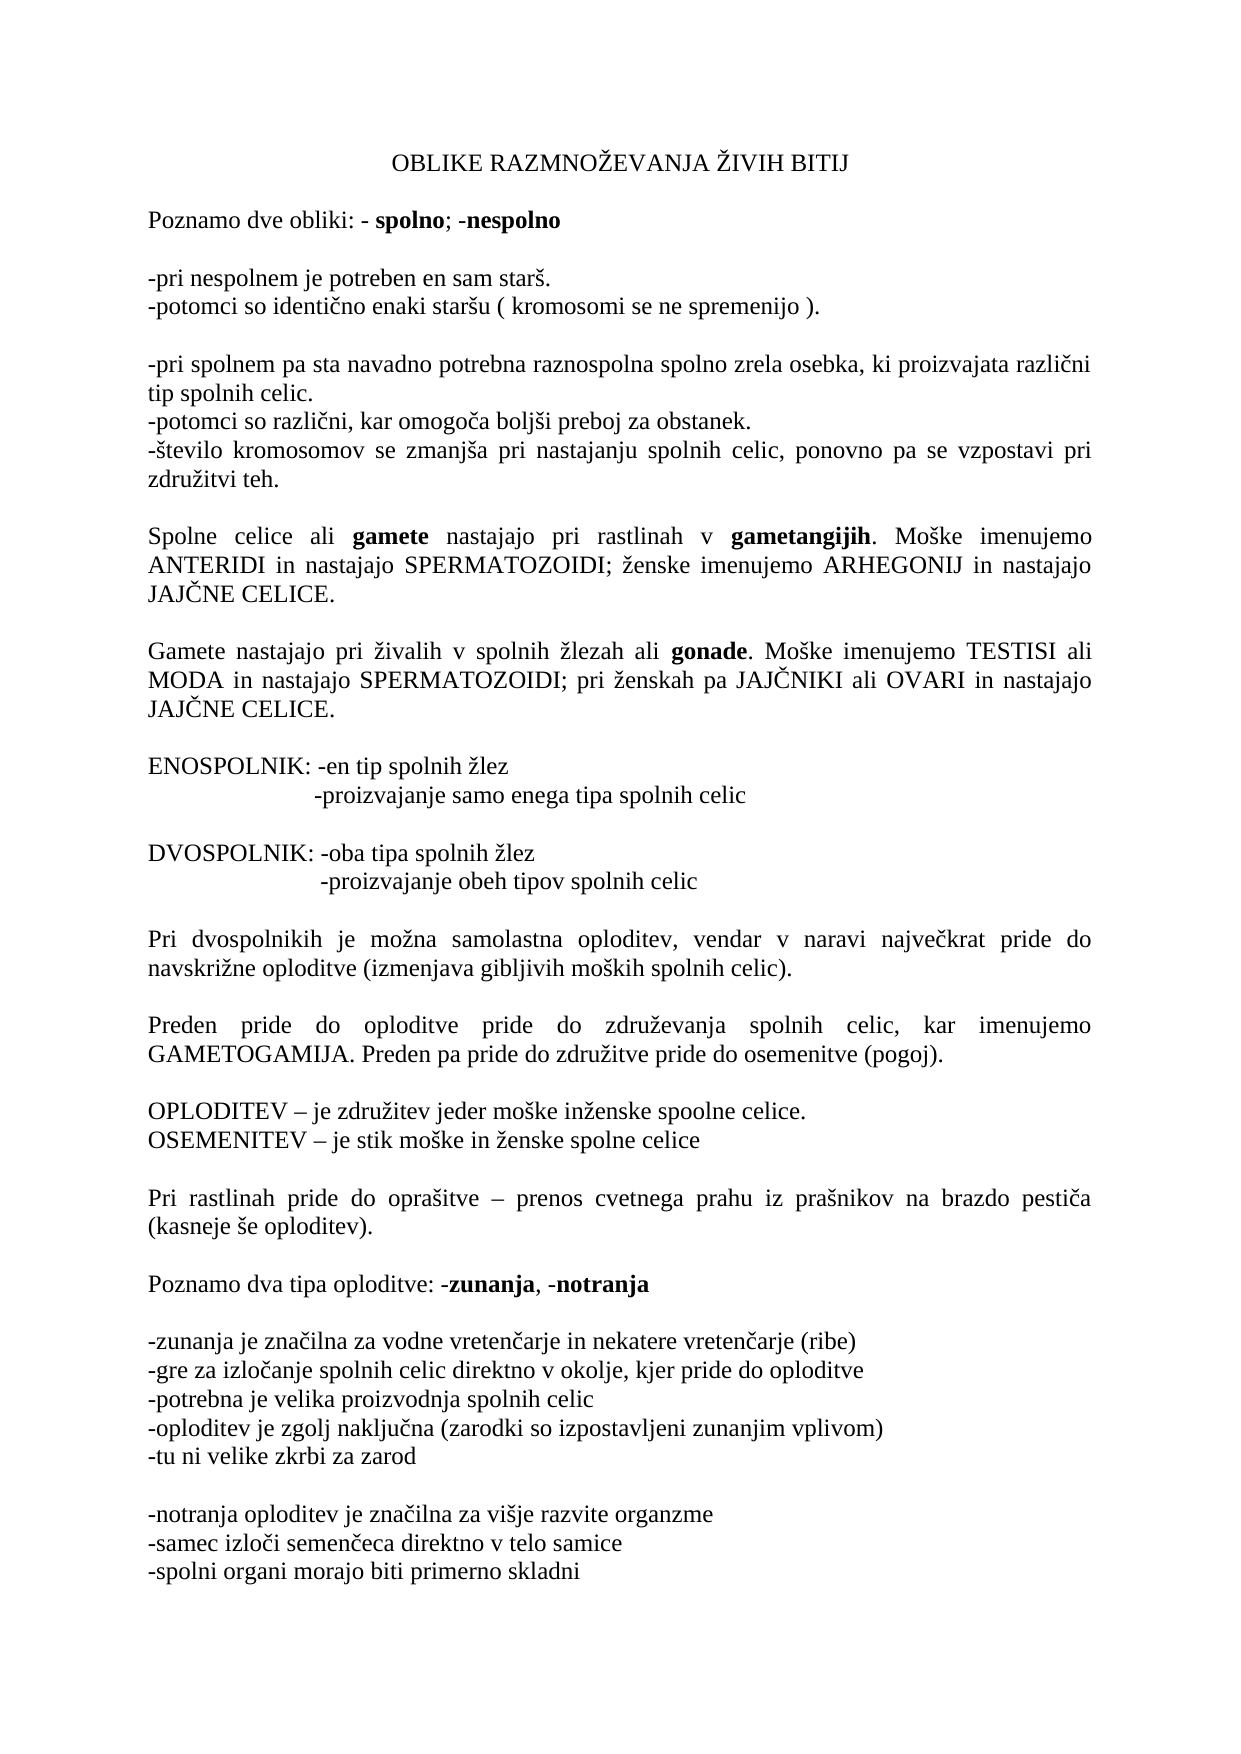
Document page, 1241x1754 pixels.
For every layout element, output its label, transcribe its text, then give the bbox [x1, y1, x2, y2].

text -notranja oploditev je značilna za višje razvite organzme [148, 1499, 1093, 1528]
text -število kromosomov se zmanjša pri nastajanju spolnih celic, ponovno pa se vzpostavi pri združitvi teh. [148, 435, 1093, 493]
text OSEMENITEV – je stik moške in ženske spolne celice [148, 1125, 1093, 1154]
text -proizvajanje samo enega tipa spolnih celic [148, 780, 1093, 809]
text Poznamo dva tipa oploditve: -zunanja, -notranja [148, 1269, 1093, 1298]
text -potrebna je velika proizvodnja spolnih celic [148, 1384, 1093, 1413]
text -samec izloči semenčeca direktno v telo samice [148, 1528, 1093, 1556]
text Gamete nastajajo pri živalih v spolnih žlezah ali gonade. Moške imenujemo TESTISI ali MODA in nastajajo SPERMATOZOIDI; pri ženskah pa JAJČNIKI ali OVARI in nastajajo JAJČNE CELICE. [148, 636, 1093, 723]
text -zunanja je značilna za vodne vretenčarje in nekatere vretenčarje (ribe) [148, 1326, 1093, 1355]
text Pri rastlinah pride do oprašitve – prenos cvetnega prahu iz prašnikov na brazdo pestiča (kasneje še oploditev). [148, 1183, 1093, 1240]
text -potomci so identično enaki staršu ( kromosomi se ne spremenijo ). [148, 291, 1093, 320]
text Pri dvospolnikih je možna samolastna oploditev, vendar v naravi največkrat pride do navskrižne oploditve (izmenjava gibljivih moških spolnih celic). [148, 924, 1093, 981]
text -pri spolnem pa sta navadno potrebna raznospolna spolno zrela osebka, ki proizvajata različni tip spolnih celic. [148, 349, 1093, 406]
text -spolni organi morajo biti primerno skladni [148, 1556, 1093, 1585]
text Poznamo dve obliki: - spolno; -nespolno [148, 205, 1093, 234]
text -potomci so različni, kar omogoča boljši preboj za obstanek. [148, 406, 1093, 435]
text Preden pride do oploditve pride do združevanja spolnih celic, kar imenujemo GAMETOGAMIJA. Preden pa pride do združitve pride do osemenitve (pogoj). [148, 1010, 1093, 1068]
text -proizvajanje obeh tipov spolnih celic [148, 866, 1093, 895]
text -pri nespolnem je potreben en sam starš. [148, 263, 1093, 291]
text DVOSPOLNIK: -oba tipa spolnih žlez [148, 838, 1093, 866]
text OBLIKE RAZMNOŽEVANJA ŽIVIH BITIJ [148, 148, 1093, 176]
text Spolne celice ali gamete nastajajo pri rastlinah v gametangijih. Moške imenujemo ANTERIDI in nastajajo SPERMATOZOIDI; ženske imenujemo ARHEGONIJ in nastajajo JAJČNE CELICE. [148, 521, 1093, 608]
text ENOSPOLNIK: -en tip spolnih žlez [148, 751, 1093, 780]
text -tu ni velike zkrbi za zarod [148, 1441, 1093, 1470]
text OPLODITEV – je združitev jeder moške inženske spoolne celice. [148, 1096, 1093, 1125]
text -oploditev je zgolj naključna (zarodki so izpostavljeni zunanjim vplivom) [148, 1413, 1093, 1441]
text -gre za izločanje spolnih celic direktno v okolje, kjer pride do oploditve [148, 1355, 1093, 1384]
